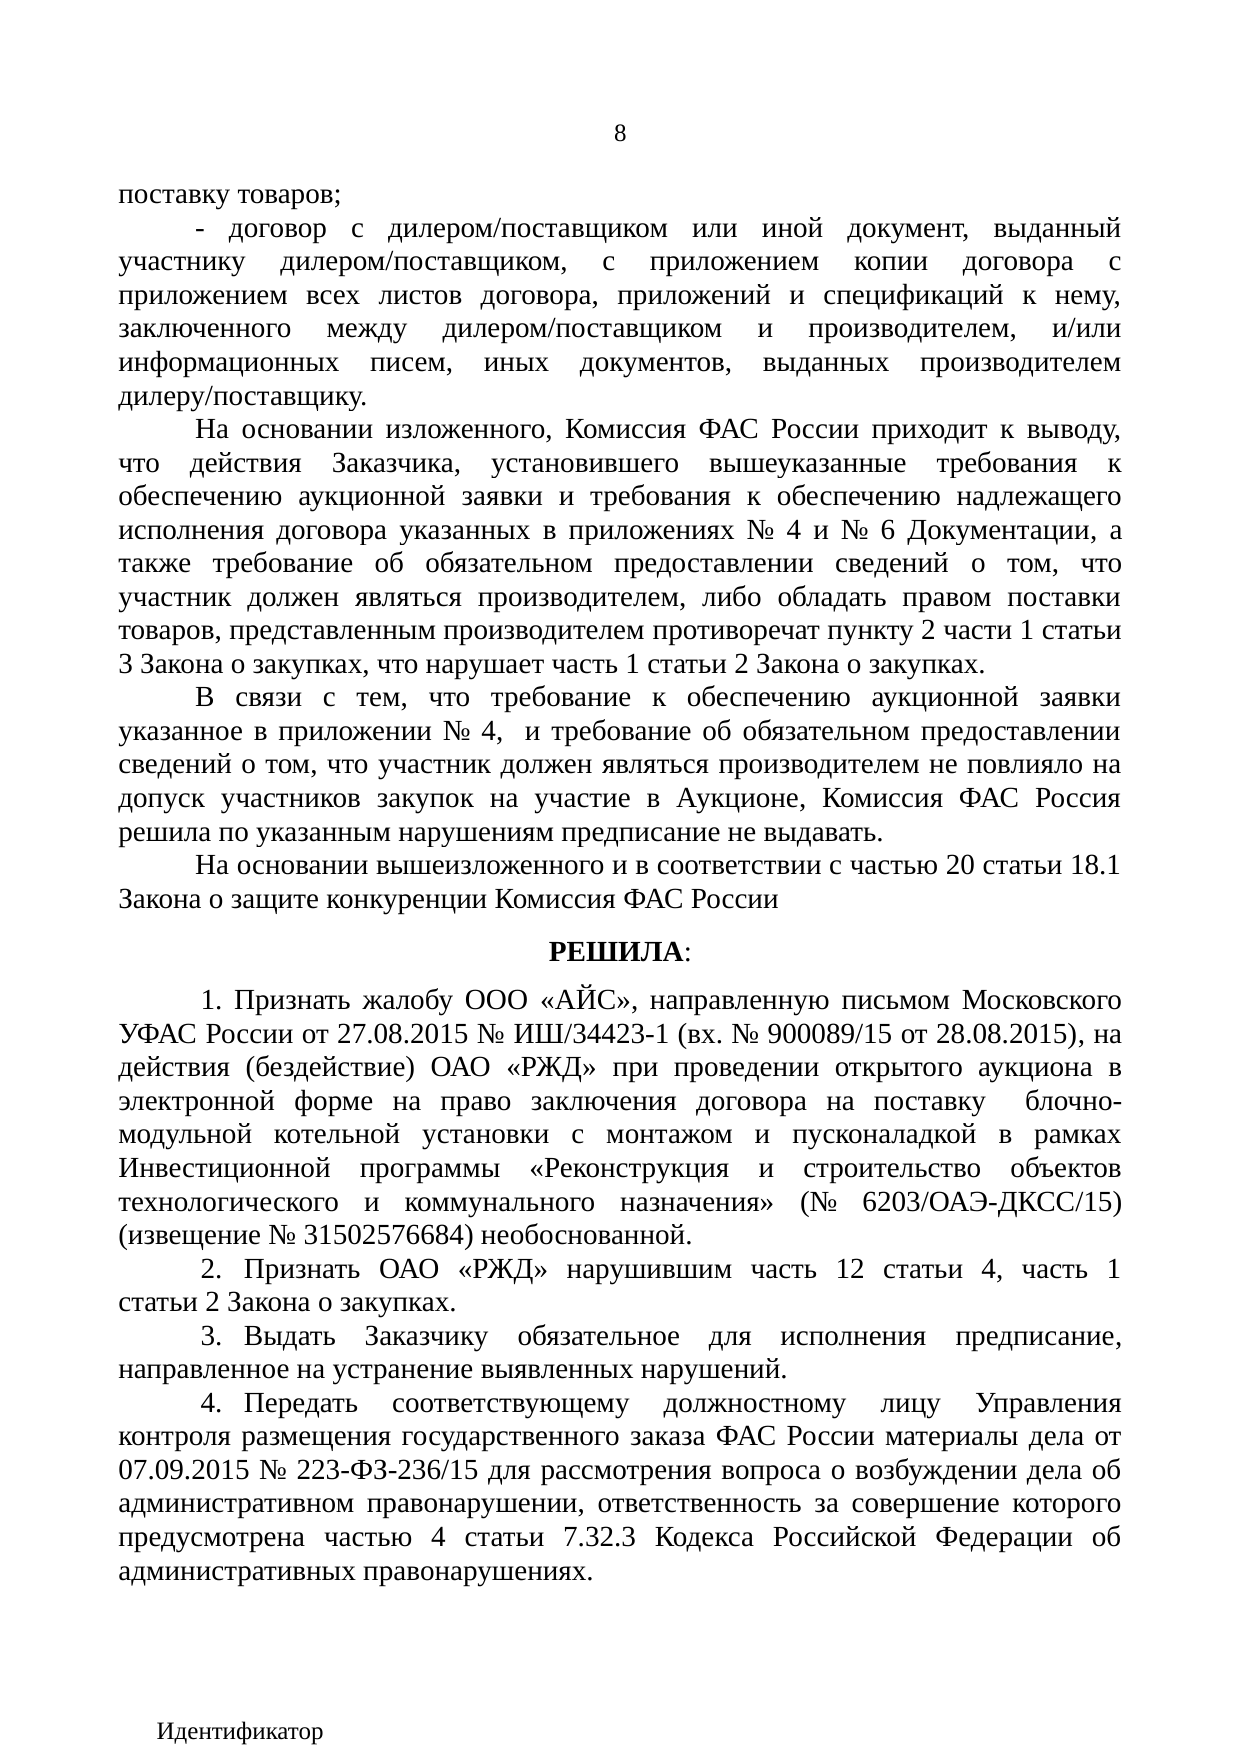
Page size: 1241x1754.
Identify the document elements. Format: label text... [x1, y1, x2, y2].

text На основании вышеизложенного и в соответствии с частью 20 статьи 18.1 Закона о защите конкуренции Комиссия ФАС России [118, 847, 1122, 914]
text В связи с тем, что требование к обеспечению аукционной заявки указанное в приложении № 4, и требование об обязательном предоставлении сведений о том, что участник должен являться производителем не повлияло на допуск участников закупок на участие в Аукционе, Комиссия ФАС Россия решила по указанным нарушениям предписание не выдавать. [118, 679, 1122, 847]
list Выдать Заказчику обязательное для исполнения предписание, направленное на устранение выявленных нарушений. [118, 1318, 1122, 1385]
text - договор с дилером/поставщиком или иной документ, выданный участнику дилером/поставщиком, с приложением копии договора с приложением всех листов договора, приложений и спецификаций к нему, заключенного между дилером/поставщиком и производителем, и/или информационных писем, иных документов, выданных производителем дилеру/поставщику. [118, 210, 1122, 411]
text 1. Признать жалобу ООО «АЙС», направленную письмом Московского УФАС России от 27.08.2015 № ИШ/34423-1 (вх. № 900089/15 от 28.08.2015), на действия (бездействие) ОАО «РЖД» при проведении открытого аукциона в электронной форме на право заключения договора на поставку блочно-модульной котельной установки с монтажом и пусконаладкой в рамках Инвестиционной программы «Реконструкция и строительство объектов технологического и коммунального назначения» (№ 6203/ОАЭ-ДКСС/15) (извещение № 31502576684) необоснованной. [118, 982, 1122, 1251]
list Передать соответствующему должностному лицу Управления контроля размещения государственного заказа ФАС России материалы дела от 07.09.2015 № 223-ФЗ-236/15 для рассмотрения вопроса о возбуждении дела об административном правонарушении, ответственность за совершение которого предусмотрена частью 4 статьи 7.32.3 Кодекса Российской Федерации об административных правонарушениях. [118, 1385, 1122, 1586]
list Признать ОАО «РЖД» нарушившим часть 12 статьи 4, часть 1 статьи 2 Закона о закупках. [118, 1251, 1122, 1318]
text На основании изложенного, Комиссия ФАС России приходит к выводу, что действия Заказчика, установившего вышеуказанные требования к обеспечению аукционной заявки и требования к обеспечению надлежащего исполнения договора указанных в приложениях № 4 и № 6 Документации, а также требование об обязательном предоставлении сведений о том, что участник должен являться производителем, либо обладать правом поставки товаров, представленным производителем противоречат пункту 2 части 1 статьи 3 Закона о закупках, что нарушает часть 1 статьи 2 Закона о закупках. [118, 411, 1122, 679]
text РЕШИЛА: [118, 934, 1122, 968]
text поставку товаров; [118, 176, 1122, 210]
